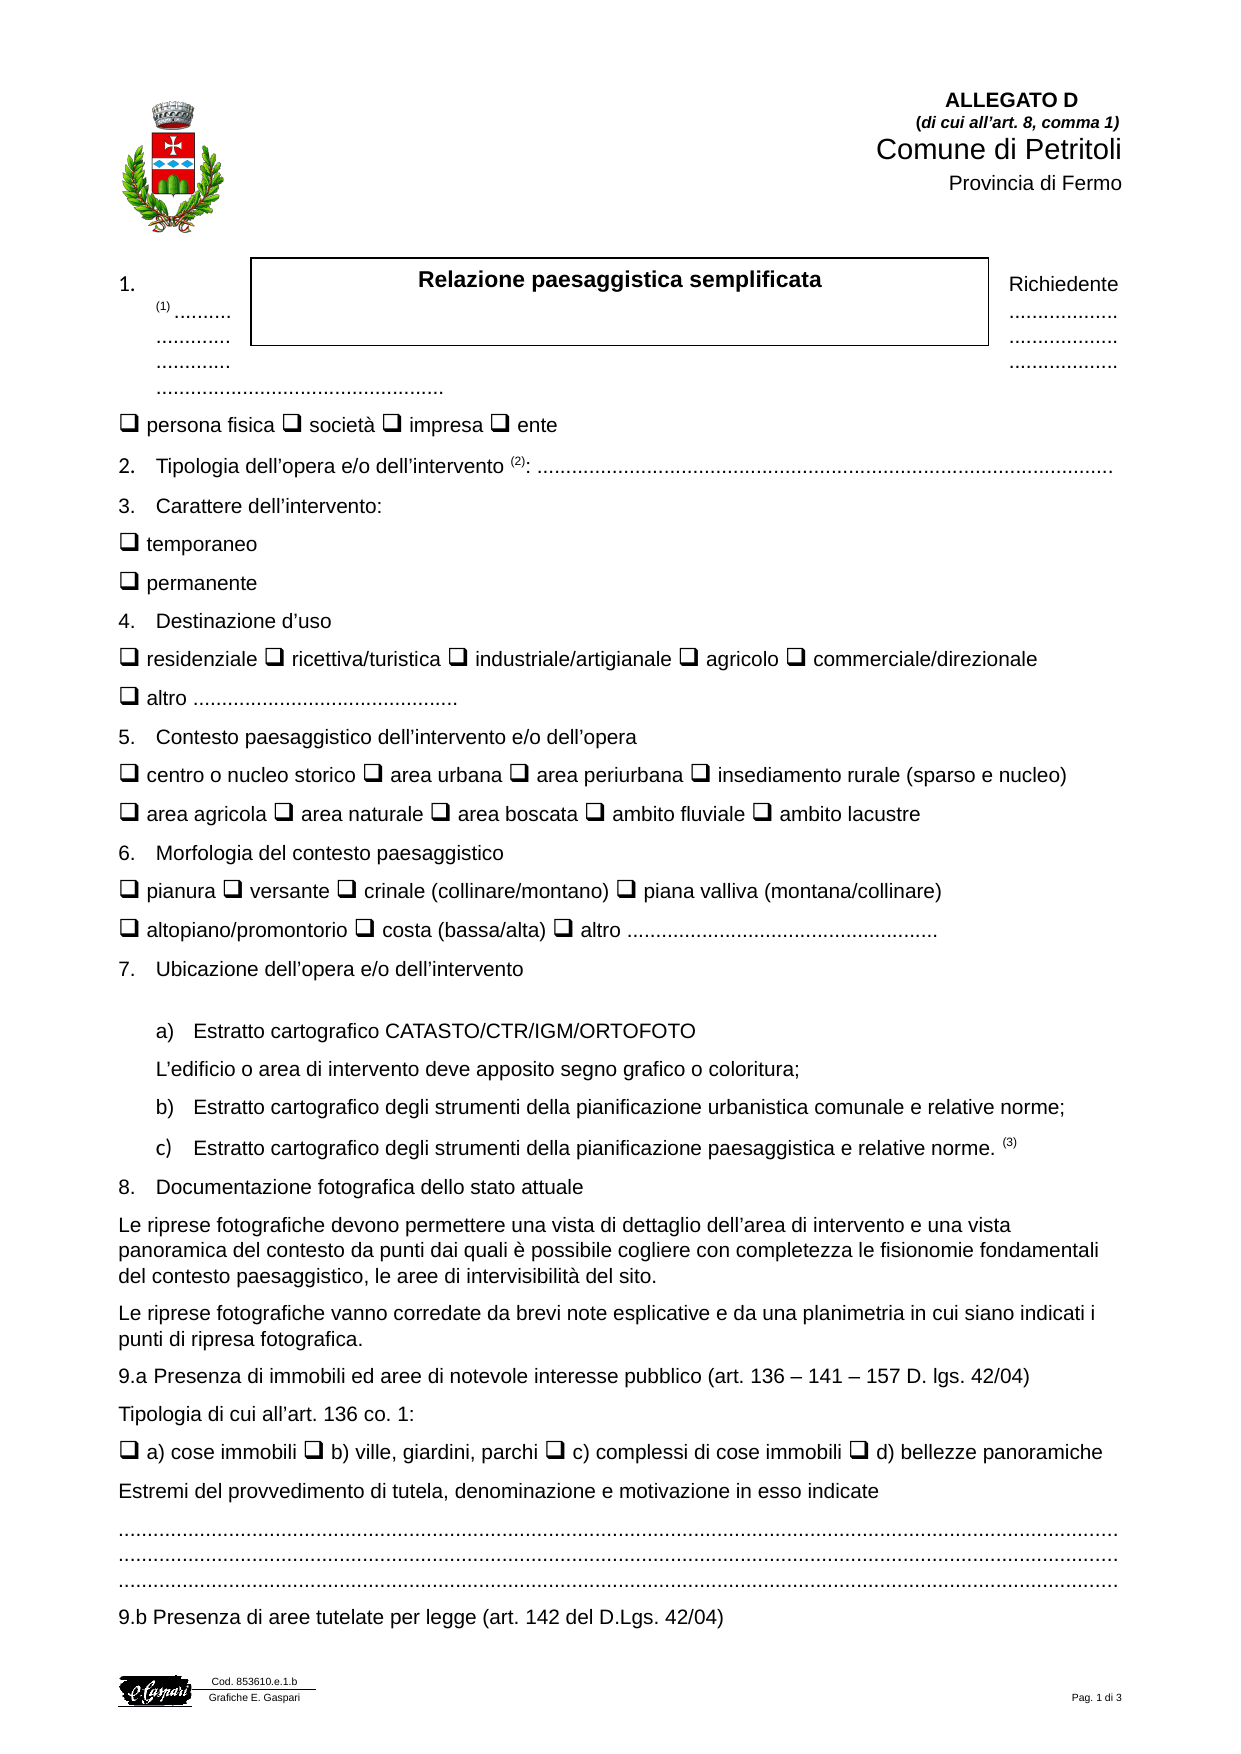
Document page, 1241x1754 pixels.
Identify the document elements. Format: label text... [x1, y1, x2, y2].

text  persona fisica  società  impresa  ente [118, 412, 1122, 437]
list Morfologia del contesto paesaggistico [118, 841, 1122, 865]
text  altopiano/promontorio  costa (bassa/alta)  altro ...................................................... [118, 918, 1122, 943]
text  permanente [118, 570, 1122, 595]
text L’edificio o area di intervento deve apposito segno grafico o coloritura; [156, 1057, 1122, 1081]
text  temporaneo [118, 531, 1122, 556]
text 9.b Presenza di aree tutelate per legge (art. 142 del D.Lgs. 42/04) [118, 1605, 1122, 1629]
list Documentazione fotografica dello stato attuale [118, 1175, 1122, 1199]
list Ubicazione dell’opera e/o dell’intervento [118, 957, 1122, 981]
text  altro .............................................. [118, 686, 1122, 711]
text Tipologia di cui all’art. 136 co. 1: [118, 1402, 1122, 1426]
picture [118, 1674, 192, 1706]
list Richiedente (1) ............................................................................................................................................... [118, 269, 1122, 399]
text Comune di Petritoli [224, 132, 1122, 166]
text Provincia di Fermo [224, 171, 1122, 194]
text  pianura  versante  crinale (collinare/montano)  piana valliva (montana/collinare) [118, 879, 1122, 904]
list Estratto cartografico CATASTO/CTR/IGM/ORTOFOTO [156, 1019, 1122, 1043]
text Le riprese fotografiche devono permettere una vista di dettaglio dell’area di intervento e una vista panoramica del contesto da punti dai quali è possibile cogliere con completezza le fisionomie fondamentali del contesto paesaggistico, le aree di intervisibilità del sito. [118, 1213, 1122, 1287]
list Estratto cartografico degli strumenti della pianificazione paesaggistica e relative norme. (3) [156, 1133, 1122, 1161]
text  residenziale  ricettiva/turistica  industriale/artigianale  agricolo  commerciale/direzionale [118, 647, 1122, 672]
list Destinazione d’uso [118, 609, 1122, 633]
text  centro o nucleo storico  area urbana  area periurbana  insediamento rurale (sparso e nucleo) [118, 763, 1122, 788]
text  a) cose immobili  b) ville, giardini, parchi  c) complessi di cose immobili  d) bellezze panoramiche [118, 1440, 1122, 1465]
list Estratto cartografico degli strumenti della pianificazione urbanistica comunale e relative norme; [156, 1095, 1122, 1119]
picture [122, 101, 224, 233]
text Le riprese fotografiche vanno corredate da brevi note esplicative e da una planimetria in cui siano indicati i punti di ripresa fotografica. [118, 1301, 1122, 1351]
list Contesto paesaggistico dell’intervento e/o dell’opera [118, 725, 1122, 749]
text  area agricola  area naturale  area boscata  ambito fluviale  ambito lacustre [118, 802, 1122, 827]
text 9.a Presenza di immobili ed aree di notevole interesse pubblico (art. 136 – 141 – 157 D. lgs. 42/04) [118, 1364, 1122, 1388]
text Estremi del provvedimento di tutela, denominazione e motivazione in esso indicate [118, 1479, 1122, 1503]
list Carattere dell’intervento: [118, 494, 1122, 518]
list Tipologia dell’opera e/o dell’intervento (2): .................................................................................................... [118, 451, 1122, 479]
